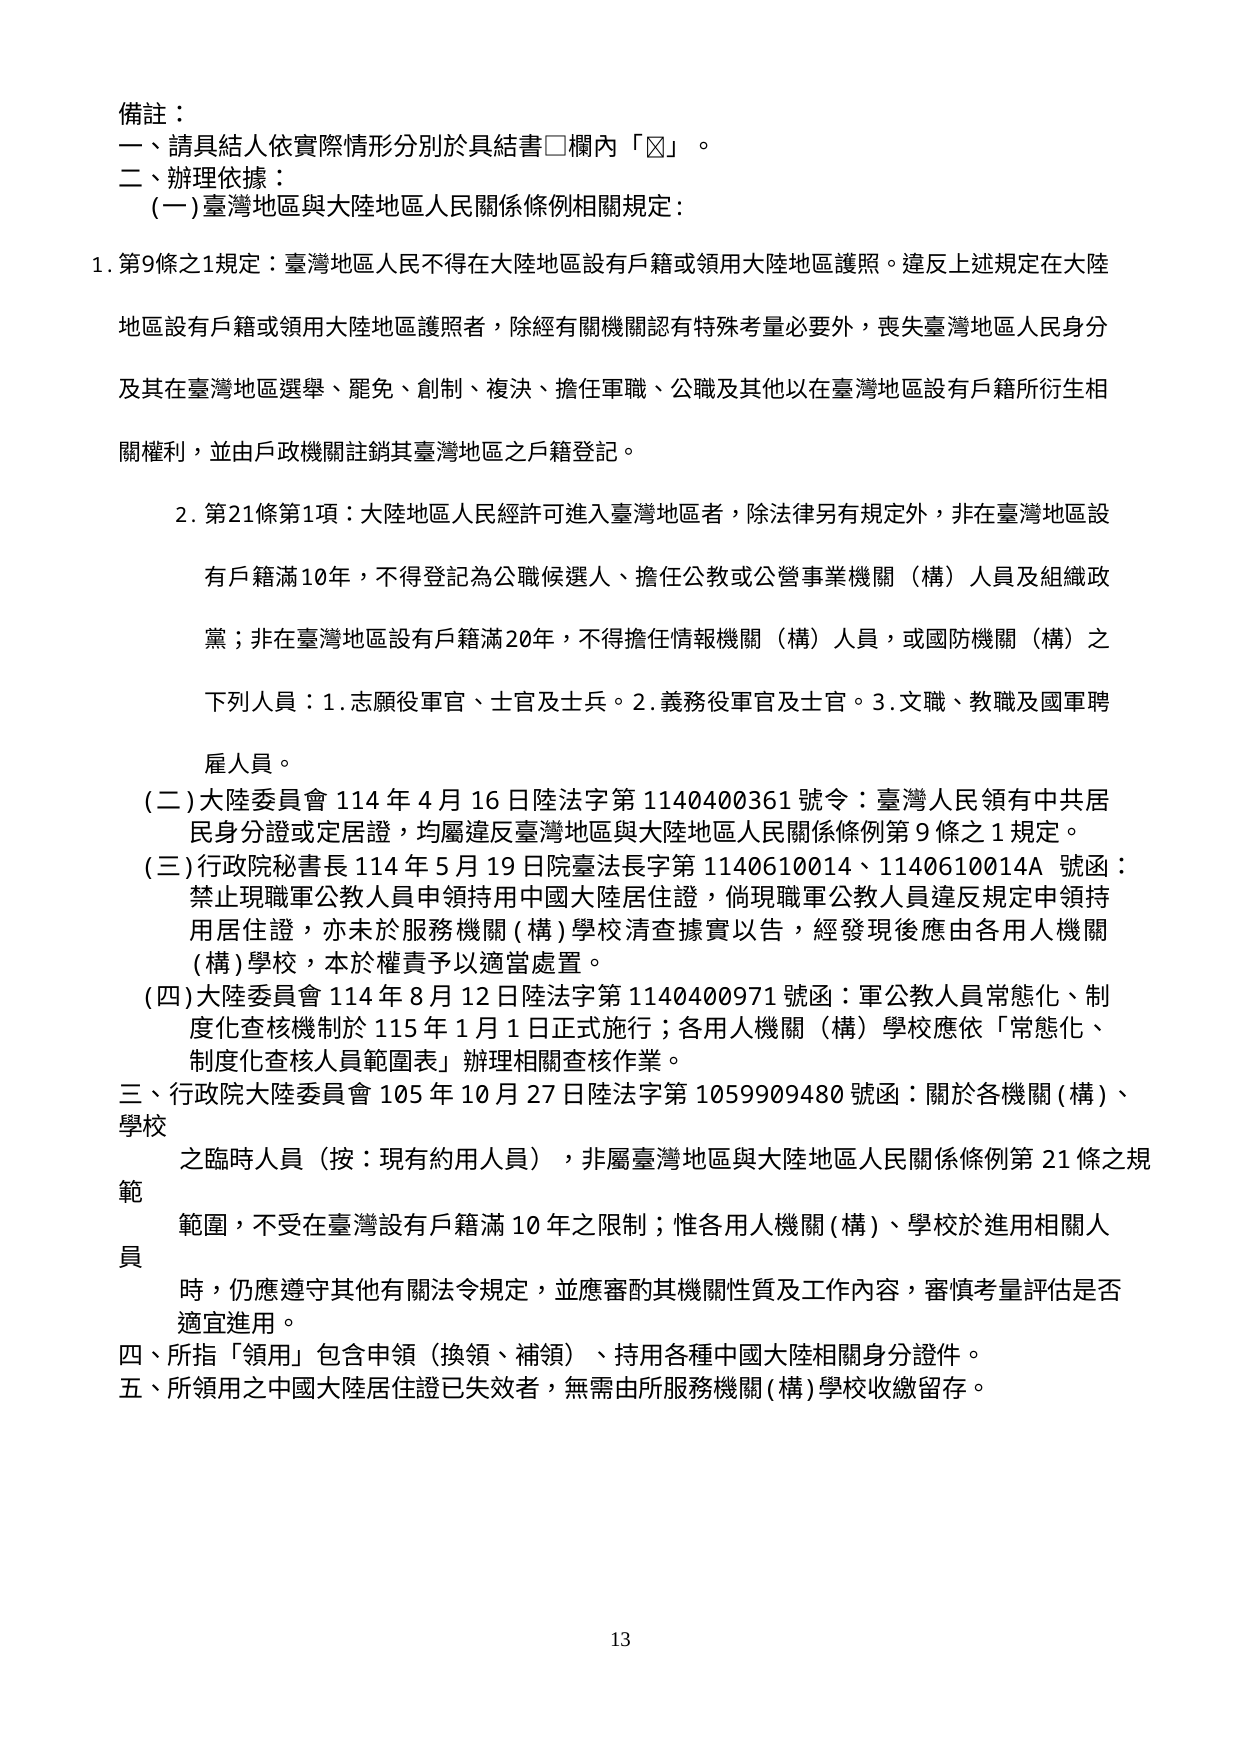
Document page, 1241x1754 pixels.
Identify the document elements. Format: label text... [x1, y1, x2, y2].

text 適宜進用。 [118, 1306, 1111, 1339]
text 備註： [118, 101, 1122, 129]
text 四、所指「領用」包含申領（換領、補領）、持用各種中國大陸相關身分證件。 [118, 1339, 1111, 1371]
text 一、請具結人依實際情形分別於具結書□欄內「」。二、辦理依據： [118, 129, 692, 194]
text (一)臺灣地區與大陸地區人民關係條例相關規定: [118, 194, 1122, 221]
text 之臨時人員（按：現有約用人員），非屬臺灣地區與大陸地區人民關係條例第21條之規範 [118, 1143, 1152, 1208]
text (二)大陸委員會114年4月16日陸法字第1140400361號令：臺灣人民領有中共居民身分證或定居證，均屬違反臺灣地區與大陸地區人民關係條例第9條之1規定。 [141, 783, 1111, 849]
text (三)行政院秘書長114年5月19日院臺法長字第1140610014、1140610014A 號函：禁止現職軍公教人員申領持用中國大陸居住證，倘現職軍公教人員違反規定申領持用居住證，亦未於服務機關(構)學校清查據實以告，經發現後應由各用人機關(構)學校，本於權責予以適當處置。 [141, 849, 1111, 979]
text 五、所領用之中國大陸居住證已失效者，無需由所服務機關(構)學校收繳留存。 [118, 1371, 1111, 1404]
list 第9條之1規定：臺灣地區人民不得在大陸地區設有戶籍或領用大陸地區護照。違反上述規定在大陸地區設有戶籍或領用大陸地區護照者，除經有關機關認有特殊考量必要外，喪失臺灣地區人民身分及其在臺灣地區選舉、罷免、創制、複決、擔任軍職、公職及其他以在臺灣地區設有戶籍所衍生相關權利，並由戶政機關註銷其臺灣地區之戶籍登記。 [91, 221, 1111, 471]
text (四)大陸委員會114年8月12日陸法字第1140400971號函：軍公教人員常態化、制度化查核機制於115年1月1日正式施行；各用人機關（構）學校應依「常態化、制度化查核人員範圍表」辦理相關查核作業。 [141, 979, 1111, 1078]
text 三、行政院大陸委員會105年10月27日陸法字第1059909480號函：關於各機關(構)、學校 [118, 1078, 1111, 1143]
text 時，仍應遵守其他有關法令規定，並應審酌其機關性質及工作內容，審慎考量評估是否 [118, 1273, 1152, 1306]
text 範圍，不受在臺灣設有戶籍滿10年之限制；惟各用人機關(構)、學校於進用相關人員 [118, 1208, 1111, 1273]
list 第21條第1項：大陸地區人民經許可進入臺灣地區者，除法律另有規定外，非在臺灣地區設有戶籍滿10年，不得登記為公職候選人、擔任公教或公營事業機關（構）人員及組織政黨；非在臺灣地區設有戶籍滿20年，不得擔任情報機關（構）人員，或國防機關（構）之下列人員：1.志願役軍官、士官及士兵。2.義務役軍官及士官。3.文職、教職及國軍聘雇人員。 [174, 471, 1111, 783]
